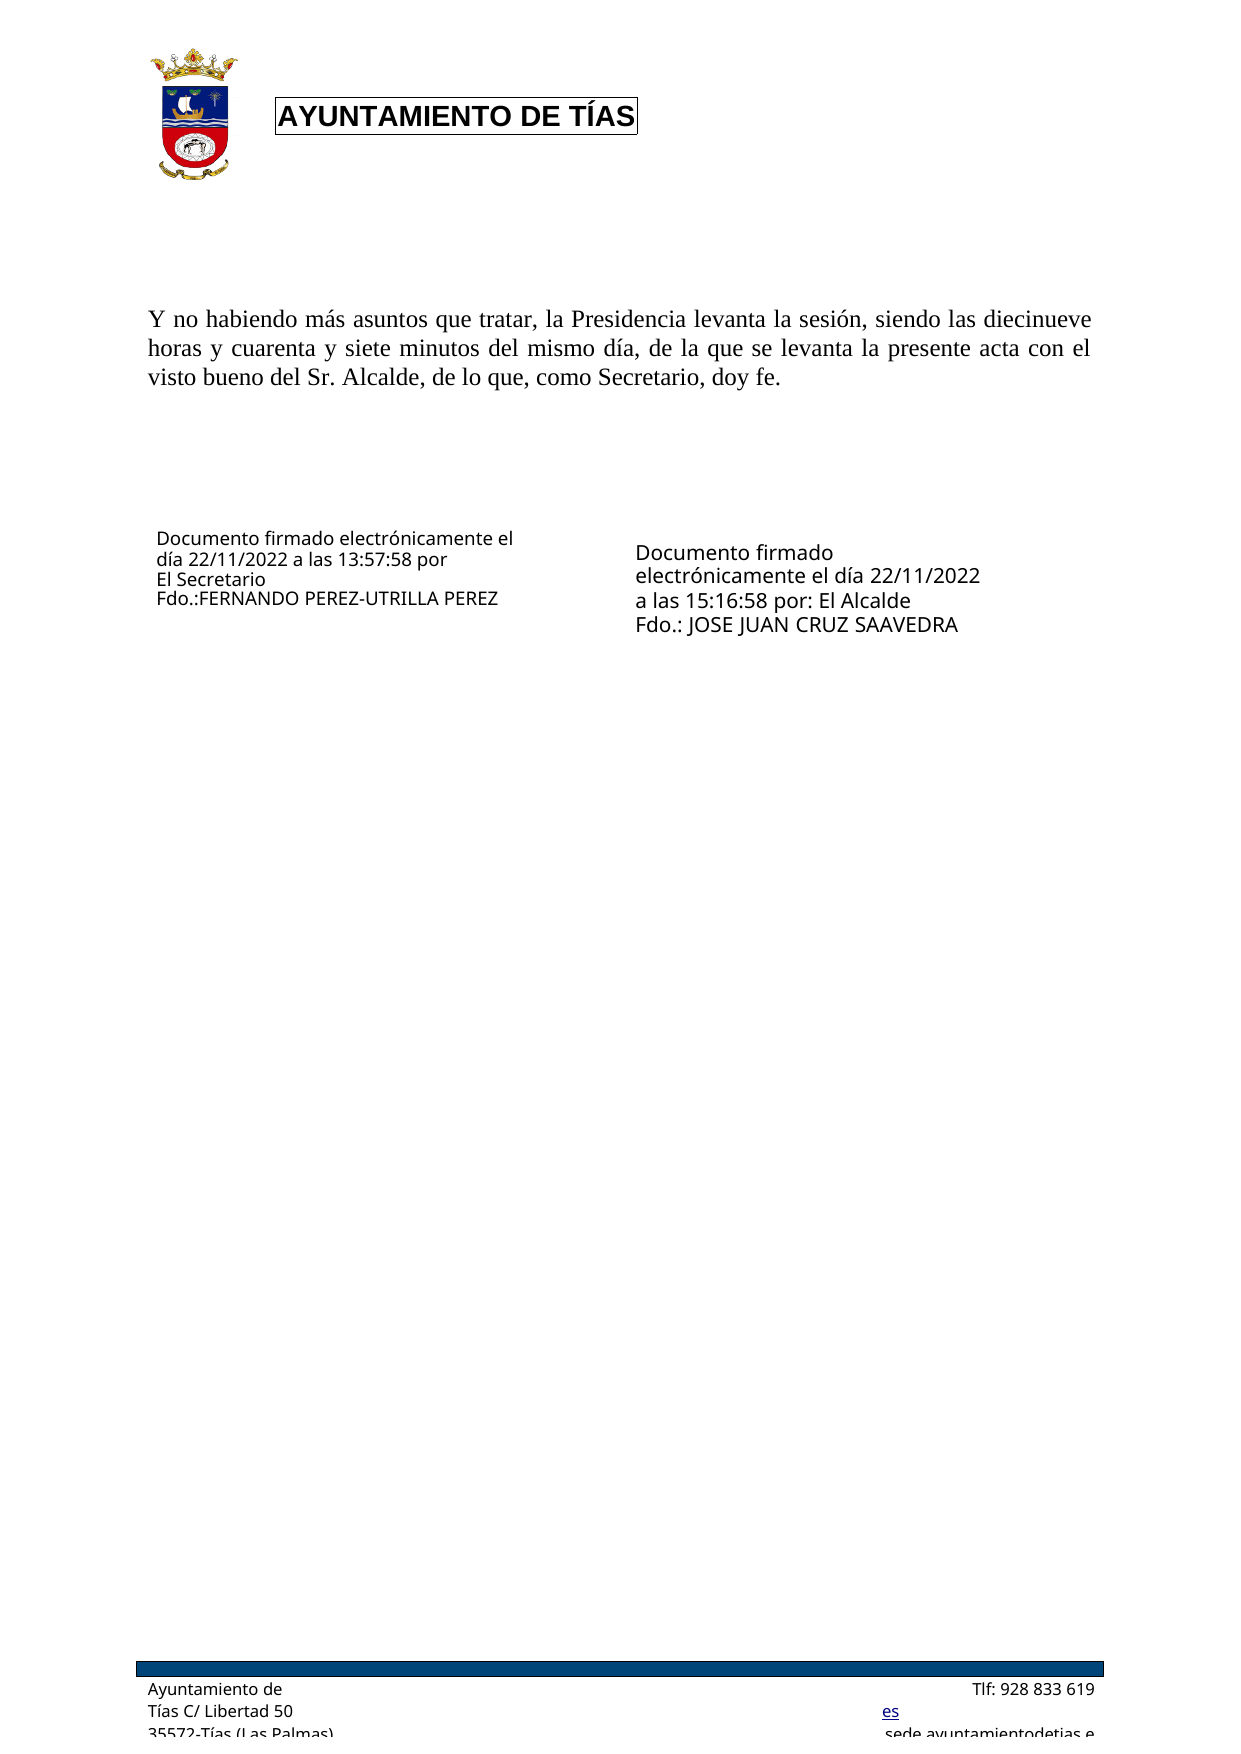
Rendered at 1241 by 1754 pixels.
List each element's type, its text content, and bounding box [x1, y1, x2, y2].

text Documento firmado electrónicamente el día 22/11/2022 a las 13:57:58 por [156, 528, 521, 572]
text Fdo.:FERNANDO PEREZ-UTRILLA PEREZ [156, 589, 526, 610]
picture [150, 48, 240, 180]
text Fdo.: JOSE JUAN CRUZ SAAVEDRA [635, 615, 1105, 636]
text Documento firmado electrónicamente el día 22/11/2022 a las 15:16:58 por: El Alcalde [635, 540, 992, 615]
text Y no habiendo más asuntos que tratar, la Presidencia levanta la sesión, siendo las diecinueve horas y cuarenta y siete minutos del mismo día, de la que se levanta la presente acta con el visto bueno del Sr. Alcalde, de lo que, como Secretario, doy fe. [148, 304, 1093, 391]
text El Secretario [156, 572, 526, 589]
